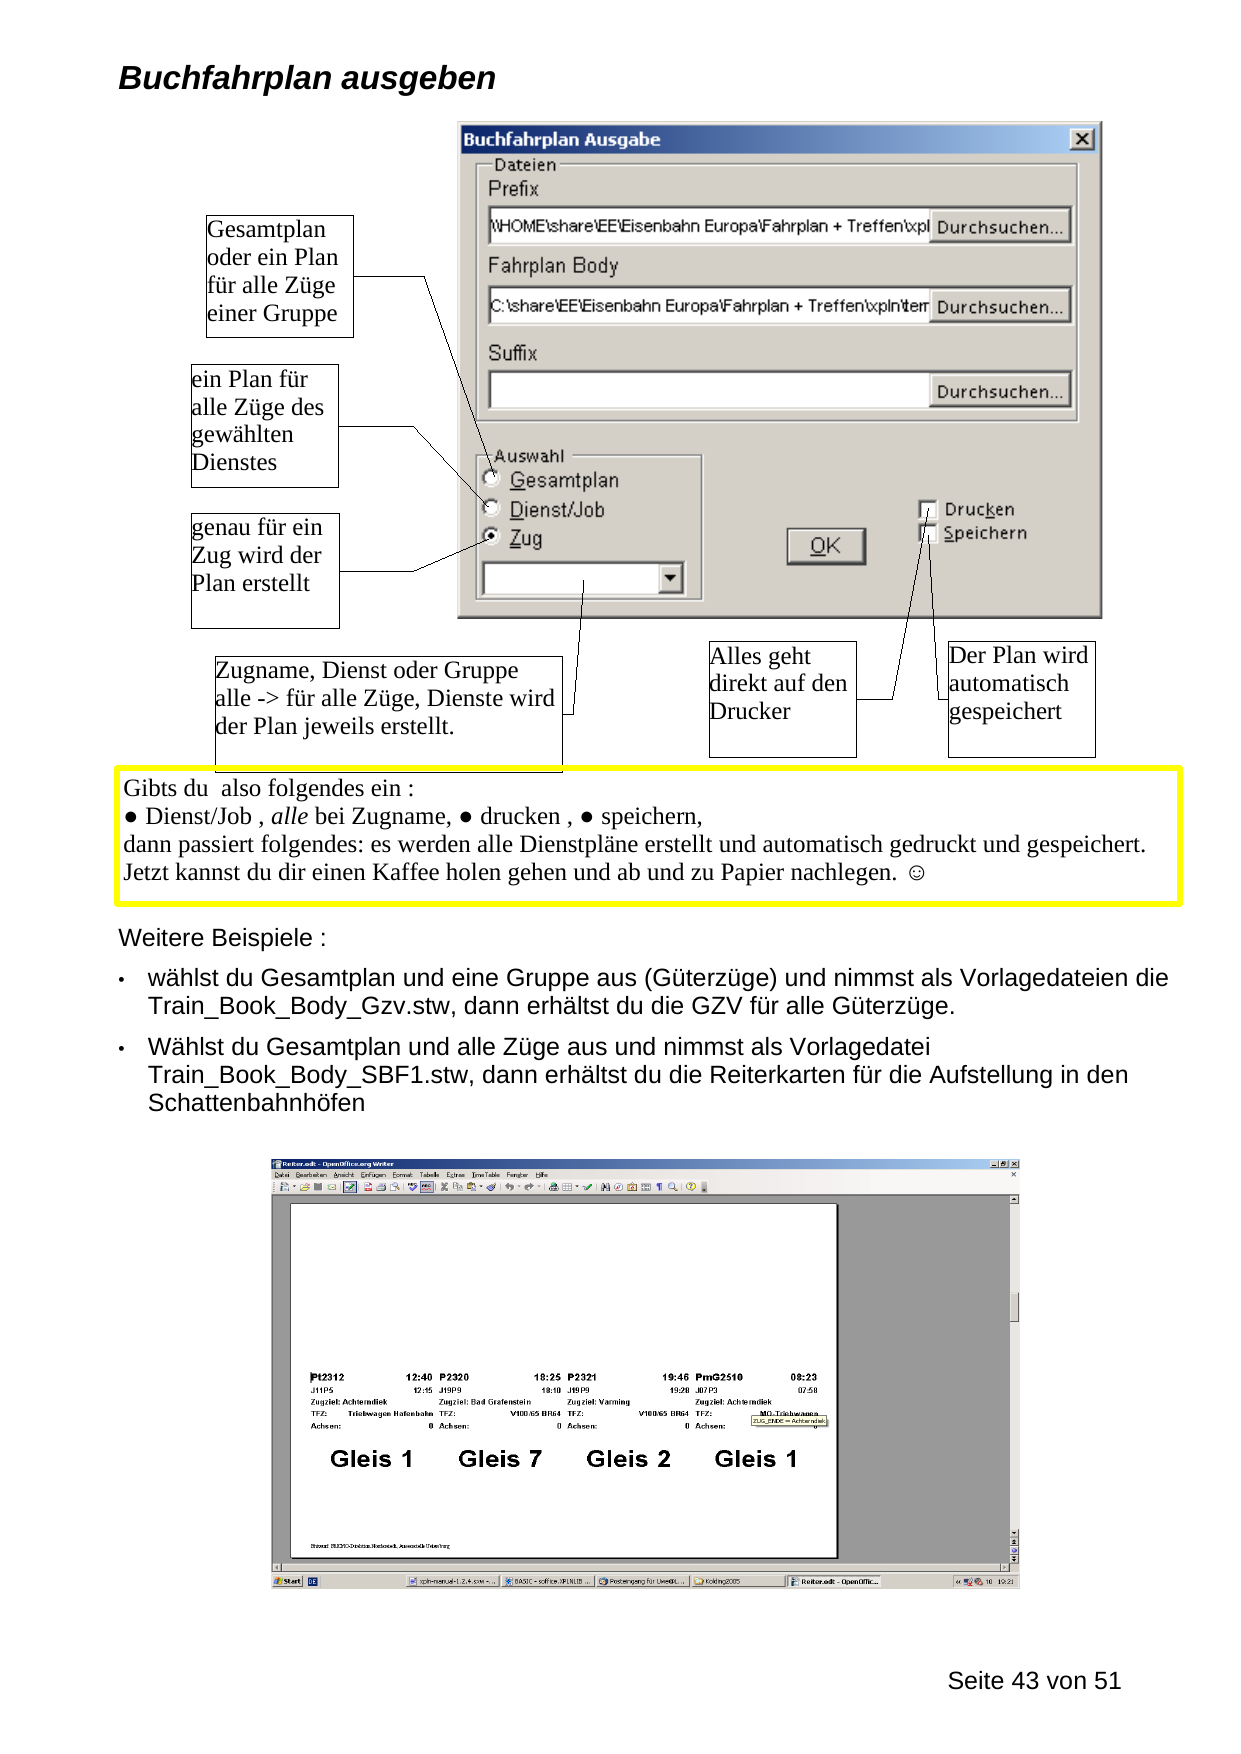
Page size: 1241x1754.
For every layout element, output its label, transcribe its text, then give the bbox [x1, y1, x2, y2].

picture [457, 121, 1103, 619]
text Weitere Beispiele : [118, 923, 1181, 951]
list wählst du Gesamtplan und eine Gruppe aus (Güterzüge) und nimmst als Vorlagedateien die Train_Book_Body_Gzv.stw, dann erhältst du die GZV für alle Güterzüge. [118, 964, 1181, 1020]
subtitle Buchfahrplan ausgeben [118, 59, 1181, 96]
list Wählst du Gesamtplan und alle Züge aus und nimmst als Vorlagedatei Train_Book_Body_SBF1.stw, dann erhältst du die Reiterkarten für die Aufstellung in den Schattenbahnhöfen [118, 1032, 1181, 1116]
picture [271, 1159, 1020, 1589]
